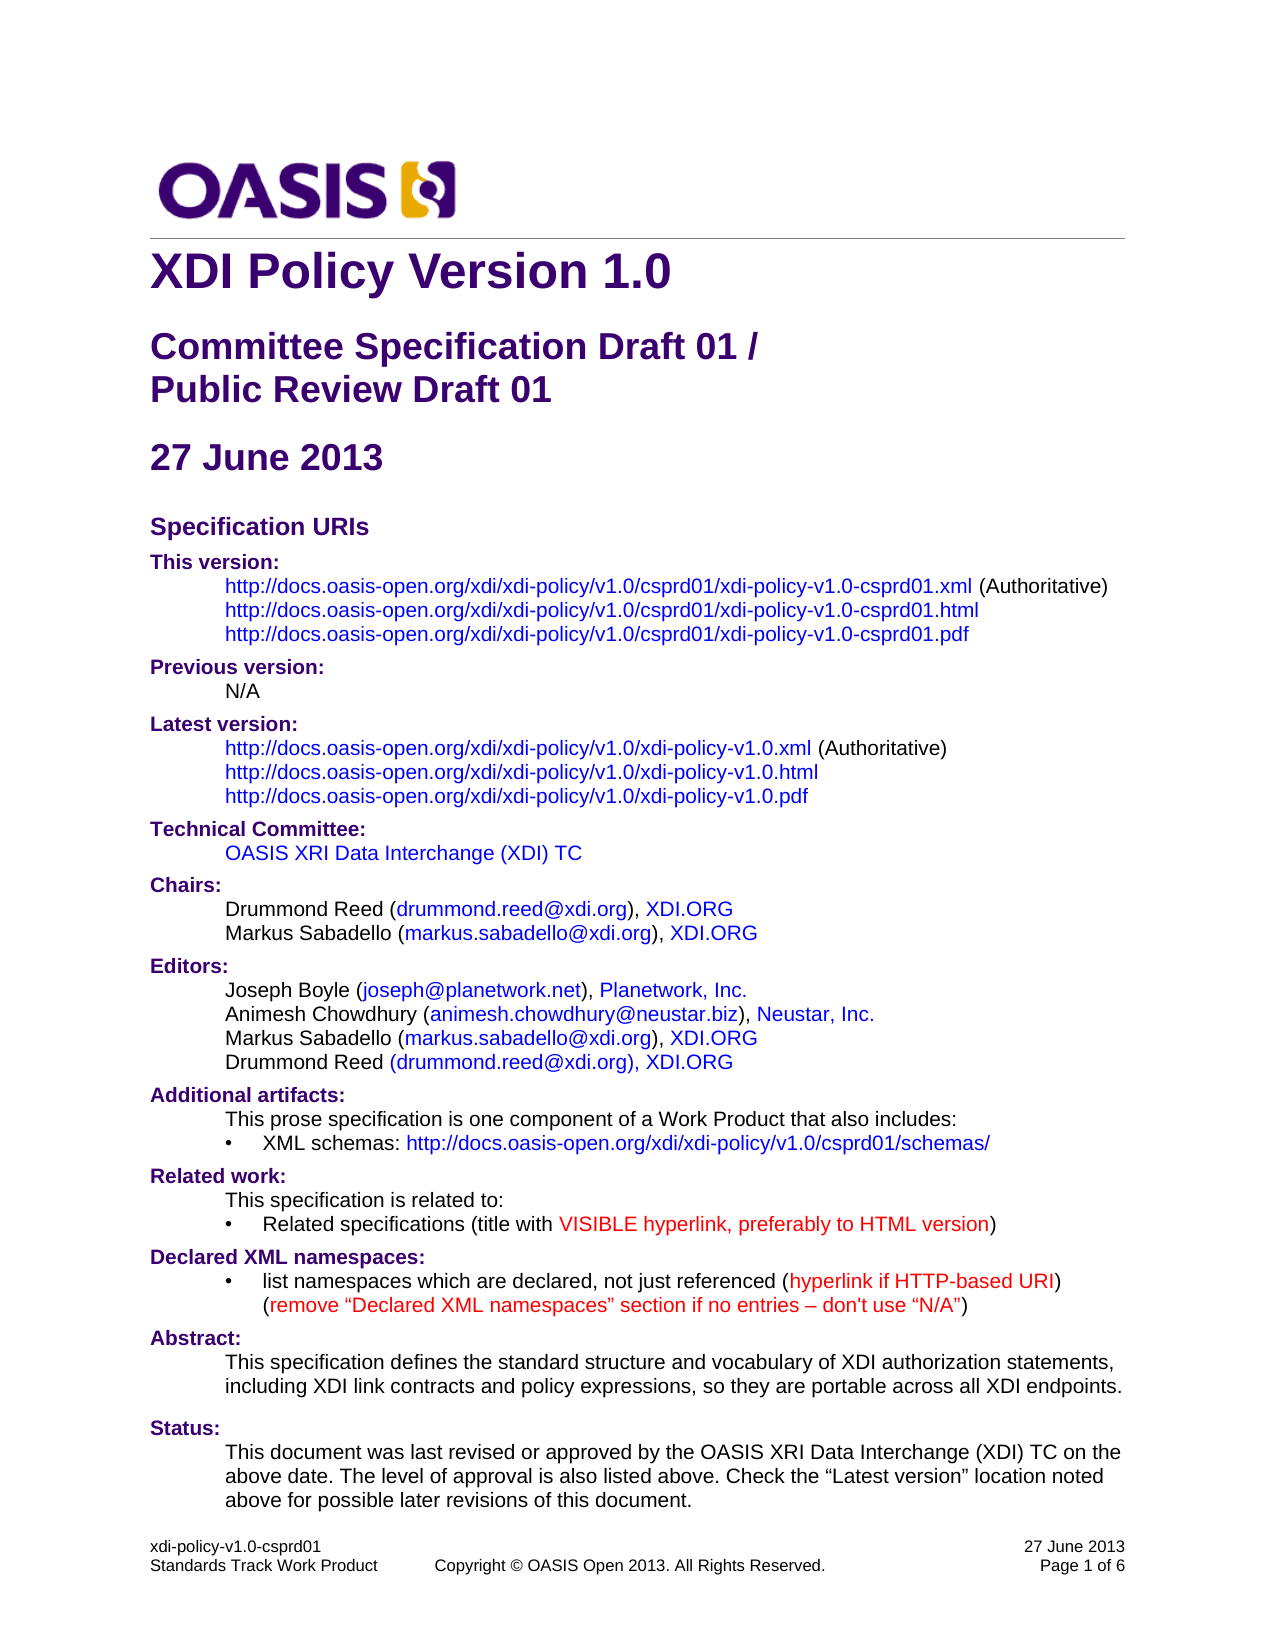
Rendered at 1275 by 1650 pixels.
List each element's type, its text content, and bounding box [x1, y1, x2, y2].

picture [150, 145, 468, 230]
title Joseph Boyle (joseph@planetwork.net), Planetwork, Inc. [225, 978, 1125, 1002]
title Previous version: [150, 655, 1125, 679]
title Status: [150, 1416, 1125, 1439]
title This prose specification is one component of a Work Product that also includes: [225, 1107, 1125, 1131]
title Drummond Reed (drummond.reed@xdi.org), XDI.ORG [225, 1050, 1125, 1074]
title Markus Sabadello (markus.sabadello@xdi.org), XDI.ORG [225, 921, 1125, 945]
title Chairs: [150, 873, 1125, 897]
title http://docs.oasis-open.org/xdi/xdi-policy/v1.0/csprd01/xdi-policy-v1.0-csprd01.xml (Authoritative) [225, 574, 1125, 598]
title Related work: [150, 1164, 1125, 1188]
title This version: [150, 550, 1125, 574]
subtitle Committee Specification Draft 01 / Public Review Draft 01 [150, 324, 1125, 410]
title Additional artifacts: [150, 1083, 1125, 1107]
title XDI Policy Version 1.0 [150, 239, 1125, 299]
title Animesh Chowdhury (animesh.chowdhury@neustar.biz), Neustar, Inc. [225, 1002, 1125, 1026]
title http://docs.oasis-open.org/xdi/xdi-policy/v1.0/csprd01/xdi-policy-v1.0-csprd01.pdf [225, 622, 1125, 646]
list Related specifications (title with VISIBLE hyperlink, preferably to HTML version) [225, 1212, 1125, 1236]
title Declared XML namespaces: [150, 1245, 1125, 1269]
title Technical Committee: [150, 816, 1125, 840]
title http://docs.oasis-open.org/xdi/xdi-policy/v1.0/xdi-policy-v1.0.xml (Authoritative) [225, 736, 1125, 759]
text Markus Sabadello (markus.sabadello@xdi.org), XDI.ORG [225, 1026, 1125, 1050]
title http://docs.oasis-open.org/xdi/xdi-policy/v1.0/xdi-policy-v1.0.pdf [225, 783, 1125, 807]
text This specification defines the standard structure and vocabulary of XDI authorization statements, including XDI link contracts and policy expressions, so they are portable across all XDI endpoints. [225, 1350, 1125, 1398]
title Drummond Reed (drummond.reed@xdi.org), XDI.ORG [225, 897, 1125, 921]
text This document was last revised or approved by the OASIS XRI Data Interchange (XDI) TC on the above date. The level of approval is also listed above. Check the “Latest version” location noted above for possible later revisions of this document. [225, 1439, 1125, 1511]
title http://docs.oasis-open.org/xdi/xdi-policy/v1.0/csprd01/xdi-policy-v1.0-csprd01.html [225, 598, 1125, 622]
title This specification is related to: [225, 1188, 1125, 1212]
list list namespaces which are declared, not just referenced (hyperlink if HTTP-based URI) (remove “Declared XML namespaces” section if no entries – don't use “N/A”) [225, 1269, 1125, 1317]
title Editors: [150, 954, 1125, 978]
title Abstract: [150, 1326, 1125, 1350]
title Specification URIs [150, 512, 1125, 541]
title N/A [225, 679, 1125, 703]
title Latest version: [150, 712, 1125, 736]
title OASIS XRI Data Interchange (XDI) TC [225, 840, 1125, 864]
subtitle 27 June 2013 [150, 435, 1125, 478]
list XML schemas: http://docs.oasis-open.org/xdi/xdi-policy/v1.0/csprd01/schemas/ [225, 1131, 1125, 1155]
title http://docs.oasis-open.org/xdi/xdi-policy/v1.0/xdi-policy-v1.0.html [225, 759, 1125, 783]
